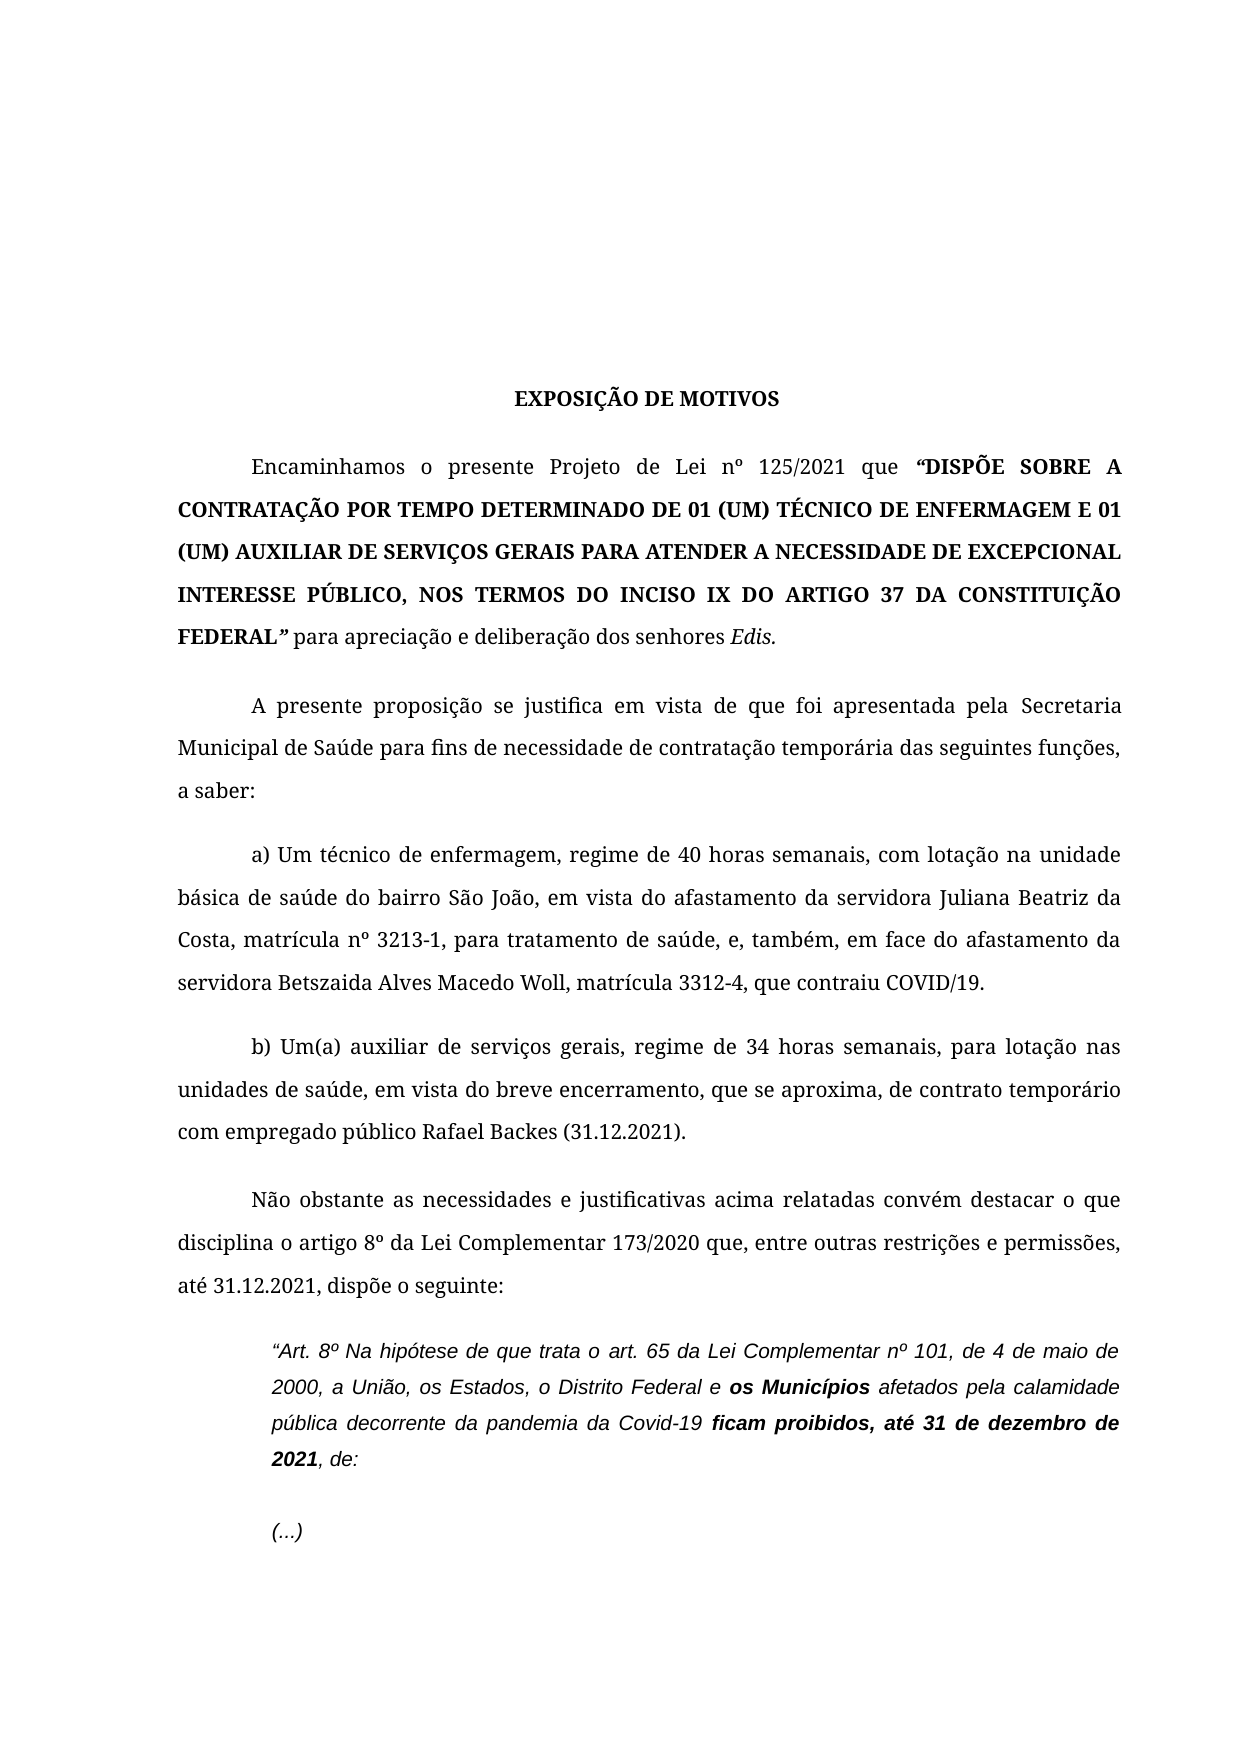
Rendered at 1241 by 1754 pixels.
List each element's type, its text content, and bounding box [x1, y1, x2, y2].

text “Art. 8º Na hipótese de que trata o art. 65 da Lei Complementar nº 101, de 4 de maio de 2000, a União, os Estados, o Distrito Federal e os Municípios afetados pela calamidade pública decorrente da pandemia da Covid-19 ficam proibidos, até 31 de dezembro de 2021, de: [272, 1339, 1122, 1471]
text b) Um(a) auxiliar de serviços gerais, regime de 34 horas semanais, para lotação nas unidades de saúde, em vista do breve encerramento, que se aproxima, de contrato temporário com empregado público Rafael Backes (31.12.2021). [177, 1032, 1122, 1146]
text Não obstante as necessidades e justificativas acima relatadas convém destacar o que disciplina o artigo 8º da Lei Complementar 173/2020 que, entre outras restrições e permissões, até 31.12.2021, dispõe o seguinte: [177, 1186, 1122, 1299]
text a) Um técnico de enfermagem, regime de 40 horas semanais, com lotação na unidade básica de saúde do bairro São João, em vista do afastamento da servidora Juliana Beatriz da Costa, matrícula nº 3213-1, para tratamento de saúde, e, também, em face do afastamento da servidora Betszaida Alves Macedo Woll, matrícula 3312-4, que contraiu COVID/19. [177, 840, 1122, 996]
text (...) [272, 1519, 1122, 1543]
text Encaminhamos o presente Projeto de Lei nº 125/2021 que “DISPÕE SOBRE A CONTRATAÇÃO POR TEMPO DETERMINADO DE 01 (UM) TÉCNICO DE ENFERMAGEM E 01 (UM) AUXILIAR DE SERVIÇOS GERAIS PARA ATENDER A NECESSIDADE DE EXCEPCIONAL INTERESSE PÚBLICO, NOS TERMOS DO INCISO IX DO ARTIGO 37 DA CONSTITUIÇÃO FEDERAL” para apreciação e deliberação dos senhores Edis. [177, 452, 1122, 651]
text EXPOSIÇÃO DE MOTIVOS [177, 384, 1122, 412]
text A presente proposição se justifica em vista de que foi apresentada pela Secretaria Municipal de Saúde para fins de necessidade de contratação temporária das seguintes funções, a saber: [177, 691, 1122, 804]
